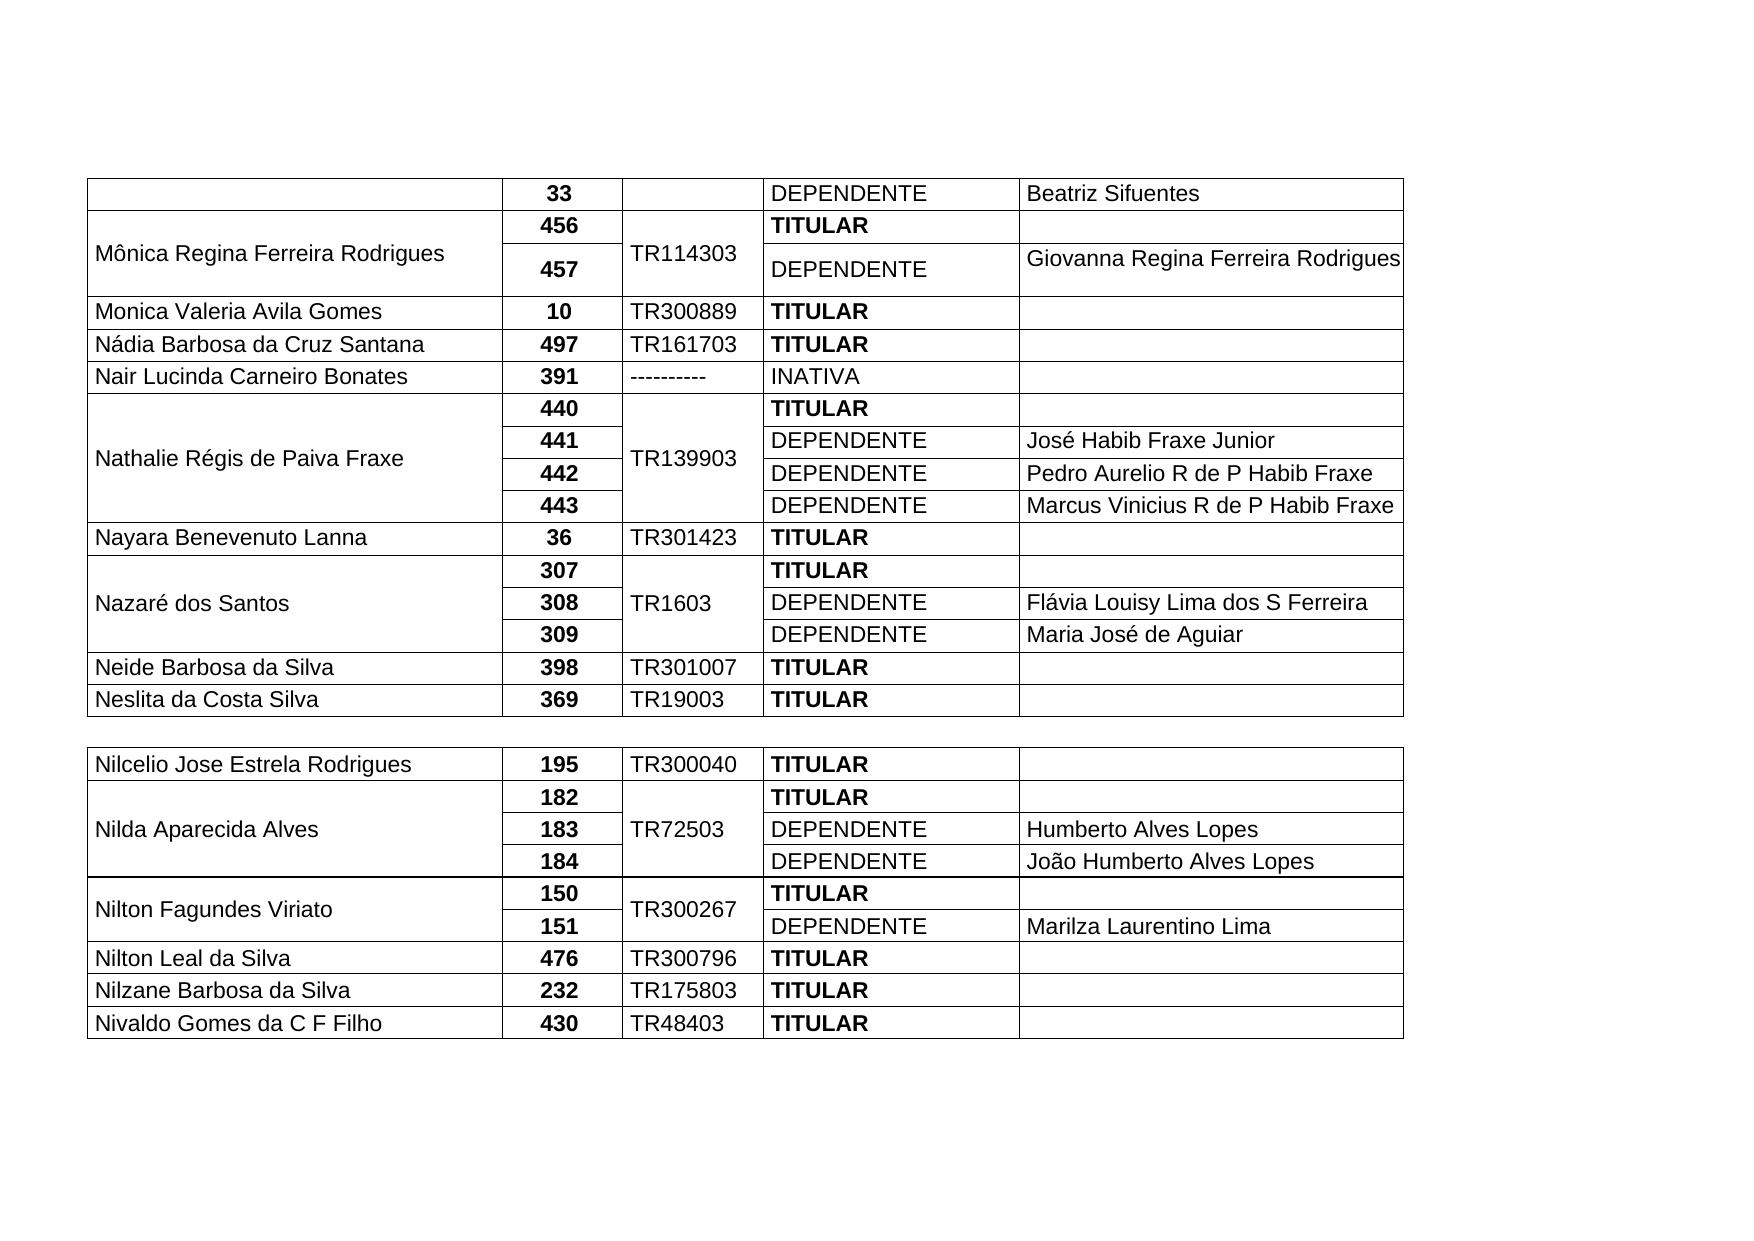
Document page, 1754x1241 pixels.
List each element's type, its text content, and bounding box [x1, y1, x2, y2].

table_cell DEPENDENTE [764, 845, 1019, 876]
table_cell TITULAR [764, 685, 1019, 716]
table_cell 442 [503, 459, 622, 490]
table_cell [1020, 297, 1403, 328]
table_cell 476 [503, 942, 622, 973]
table_cell [1020, 362, 1403, 393]
table_cell 182 [503, 781, 622, 812]
table_cell DEPENDENTE [764, 620, 1019, 652]
table_cell TITULAR [764, 297, 1019, 328]
table_cell 184 [503, 845, 622, 876]
table_cell TR301423 [623, 523, 763, 555]
table_cell Nazaré dos Santos [88, 556, 502, 652]
table_cell 457 [503, 244, 622, 296]
table_cell TR1603 [623, 556, 763, 652]
table_cell TITULAR [764, 523, 1019, 555]
table_cell [1020, 1007, 1403, 1038]
table_cell Maria José de Aguiar [1020, 620, 1403, 652]
table_cell Nayara Benevenuto Lanna [88, 523, 502, 555]
table_cell 309 [503, 620, 622, 652]
table_cell TR300796 [623, 942, 763, 973]
table_cell [1020, 211, 1403, 242]
table_cell DEPENDENTE [764, 179, 1019, 210]
table_cell TITULAR [764, 781, 1019, 812]
table_cell Beatriz Sifuentes [1020, 179, 1403, 210]
table_cell TITULAR [764, 878, 1019, 909]
table_cell [88, 179, 502, 210]
table_cell 441 [503, 427, 622, 458]
table_cell 497 [503, 330, 622, 361]
table_cell TR48403 [623, 1007, 763, 1038]
table_cell [1020, 330, 1403, 361]
table_cell Flávia Louisy Lima dos S Ferreira [1020, 588, 1403, 619]
table_cell TITULAR [764, 942, 1019, 973]
table_header TR300040 [623, 748, 763, 779]
table_cell Pedro Aurelio R de P Habib Fraxe [1020, 459, 1403, 490]
table_cell Marcus Vinicius R de P Habib Fraxe [1020, 491, 1403, 522]
table_cell TITULAR [764, 653, 1019, 684]
table_cell Nilton Fagundes Viriato [88, 878, 502, 941]
table_cell Mônica Regina Ferreira Rodrigues [88, 211, 502, 296]
table_cell Nair Lucinda Carneiro Bonates [88, 362, 502, 393]
table_cell TR175803 [623, 974, 763, 1006]
table_cell [1020, 685, 1403, 716]
table_cell TITULAR [764, 211, 1019, 242]
table_cell 307 [503, 556, 622, 587]
table_cell 151 [503, 910, 622, 941]
table_cell INATIVA [764, 362, 1019, 393]
table_cell 183 [503, 813, 622, 844]
table_cell Neslita da Costa Silva [88, 685, 502, 716]
table_cell Marilza Laurentino Lima [1020, 910, 1403, 941]
table_cell DEPENDENTE [764, 910, 1019, 941]
table_cell DEPENDENTE [764, 427, 1019, 458]
table_cell TR300267 [623, 878, 763, 941]
table_cell José Habib Fraxe Junior [1020, 427, 1403, 458]
table_header 195 [503, 748, 622, 779]
table_cell 430 [503, 1007, 622, 1038]
table_cell Nivaldo Gomes da C F Filho [88, 1007, 502, 1038]
table_cell Giovanna Regina Ferreira Rodrigues [1020, 244, 1403, 296]
table_cell João Humberto Alves Lopes [1020, 845, 1403, 876]
table_cell [1020, 878, 1403, 909]
table_cell Neide Barbosa da Silva [88, 653, 502, 684]
table_cell [1020, 523, 1403, 555]
table_header TITULAR [764, 748, 1019, 779]
table_cell 369 [503, 685, 622, 716]
table_cell 456 [503, 211, 622, 242]
table_cell Nilda Aparecida Alves [88, 781, 502, 876]
table_cell DEPENDENTE [764, 491, 1019, 522]
table_cell [623, 179, 763, 210]
table_cell Nádia Barbosa da Cruz Santana [88, 330, 502, 361]
table_cell [1020, 974, 1403, 1006]
table_cell TITULAR [764, 556, 1019, 587]
table_cell 440 [503, 394, 622, 426]
table_cell 398 [503, 653, 622, 684]
table_cell TITULAR [764, 330, 1019, 361]
table_cell Nilzane Barbosa da Silva [88, 974, 502, 1006]
table_cell 308 [503, 588, 622, 619]
table_cell 10 [503, 297, 622, 328]
table_cell 36 [503, 523, 622, 555]
table_cell TITULAR [764, 974, 1019, 1006]
table_cell TR72503 [623, 781, 763, 876]
table_cell DEPENDENTE [764, 459, 1019, 490]
table_header Nilcelio Jose Estrela Rodrigues [88, 748, 502, 779]
table_cell TR161703 [623, 330, 763, 361]
table_cell ---------- [623, 362, 763, 393]
table_cell [1020, 781, 1403, 812]
table_cell [1020, 942, 1403, 973]
table_cell DEPENDENTE [764, 588, 1019, 619]
table_cell [1020, 394, 1403, 426]
table_cell DEPENDENTE [764, 813, 1019, 844]
table_cell TITULAR [764, 394, 1019, 426]
table_cell [1020, 653, 1403, 684]
table_cell 232 [503, 974, 622, 1006]
table_header [1020, 748, 1403, 779]
table_cell TITULAR [764, 1007, 1019, 1038]
table_cell TR139903 [623, 394, 763, 522]
table_cell Nathalie Régis de Paiva Fraxe [88, 394, 502, 522]
table_cell 33 [503, 179, 622, 210]
table_cell Humberto Alves Lopes [1020, 813, 1403, 844]
table_cell 391 [503, 362, 622, 393]
table_cell TR19003 [623, 685, 763, 716]
table_cell DEPENDENTE [764, 244, 1019, 296]
table_cell Monica Valeria Avila Gomes [88, 297, 502, 328]
table_cell TR301007 [623, 653, 763, 684]
table_cell [1020, 556, 1403, 587]
table_cell 150 [503, 878, 622, 909]
table_cell 443 [503, 491, 622, 522]
table_cell TR300889 [623, 297, 763, 328]
table_cell TR114303 [623, 211, 763, 296]
table_cell Nilton Leal da Silva [88, 942, 502, 973]
